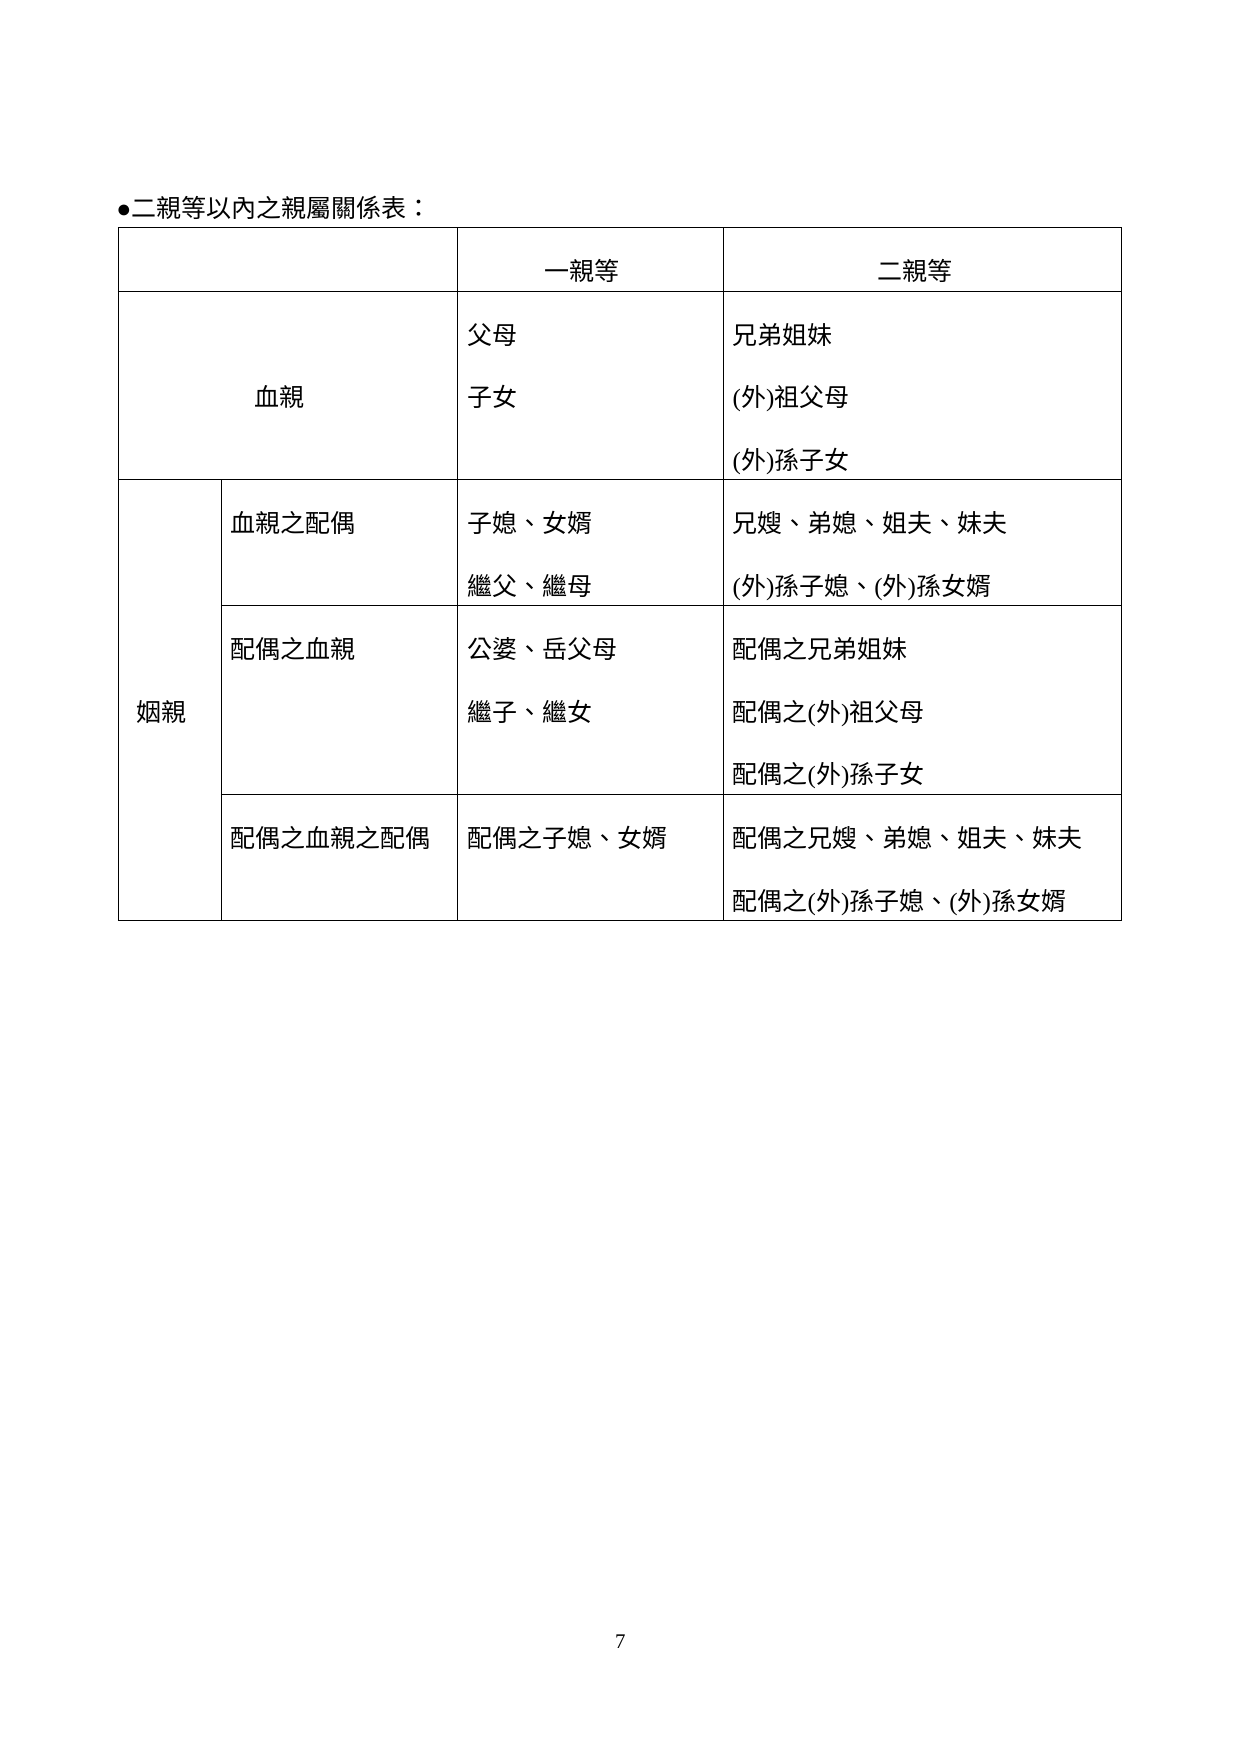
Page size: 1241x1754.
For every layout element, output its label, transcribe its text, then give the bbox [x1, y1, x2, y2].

table_cell 姻親 [119, 480, 221, 920]
table_cell 血親 [119, 292, 457, 479]
table_cell 配偶之兄嫂、弟媳、姐夫、妹夫 配偶之(外)孫子媳、(外)孫女婿 [724, 795, 1121, 920]
table_cell 父母 子女 [458, 292, 723, 479]
table_cell 配偶之血親之配偶 [222, 795, 457, 920]
table_cell 兄嫂、弟媳、姐夫、妹夫 (外)孫子媳、(外)孫女婿 [724, 480, 1121, 605]
table_cell 配偶之子媳、女婿 [458, 795, 723, 920]
table_cell 血親之配偶 [222, 480, 457, 605]
table_cell 配偶之血親 [222, 606, 457, 794]
table_cell 子媳、女婿 繼父、繼母 [458, 480, 723, 605]
table_cell 公婆、岳父母 繼子、繼女 [458, 606, 723, 794]
table_header 二親等 [724, 228, 1121, 291]
table_header [119, 228, 457, 291]
text ●二親等以內之親屬關係表： [106, 165, 1107, 227]
table_cell 配偶之兄弟姐妹 配偶之(外)祖父母 配偶之(外)孫子女 [724, 606, 1121, 794]
table_header 一親等 [458, 228, 723, 291]
table_cell 兄弟姐妹 (外)祖父母 (外)孫子女 [724, 292, 1121, 479]
